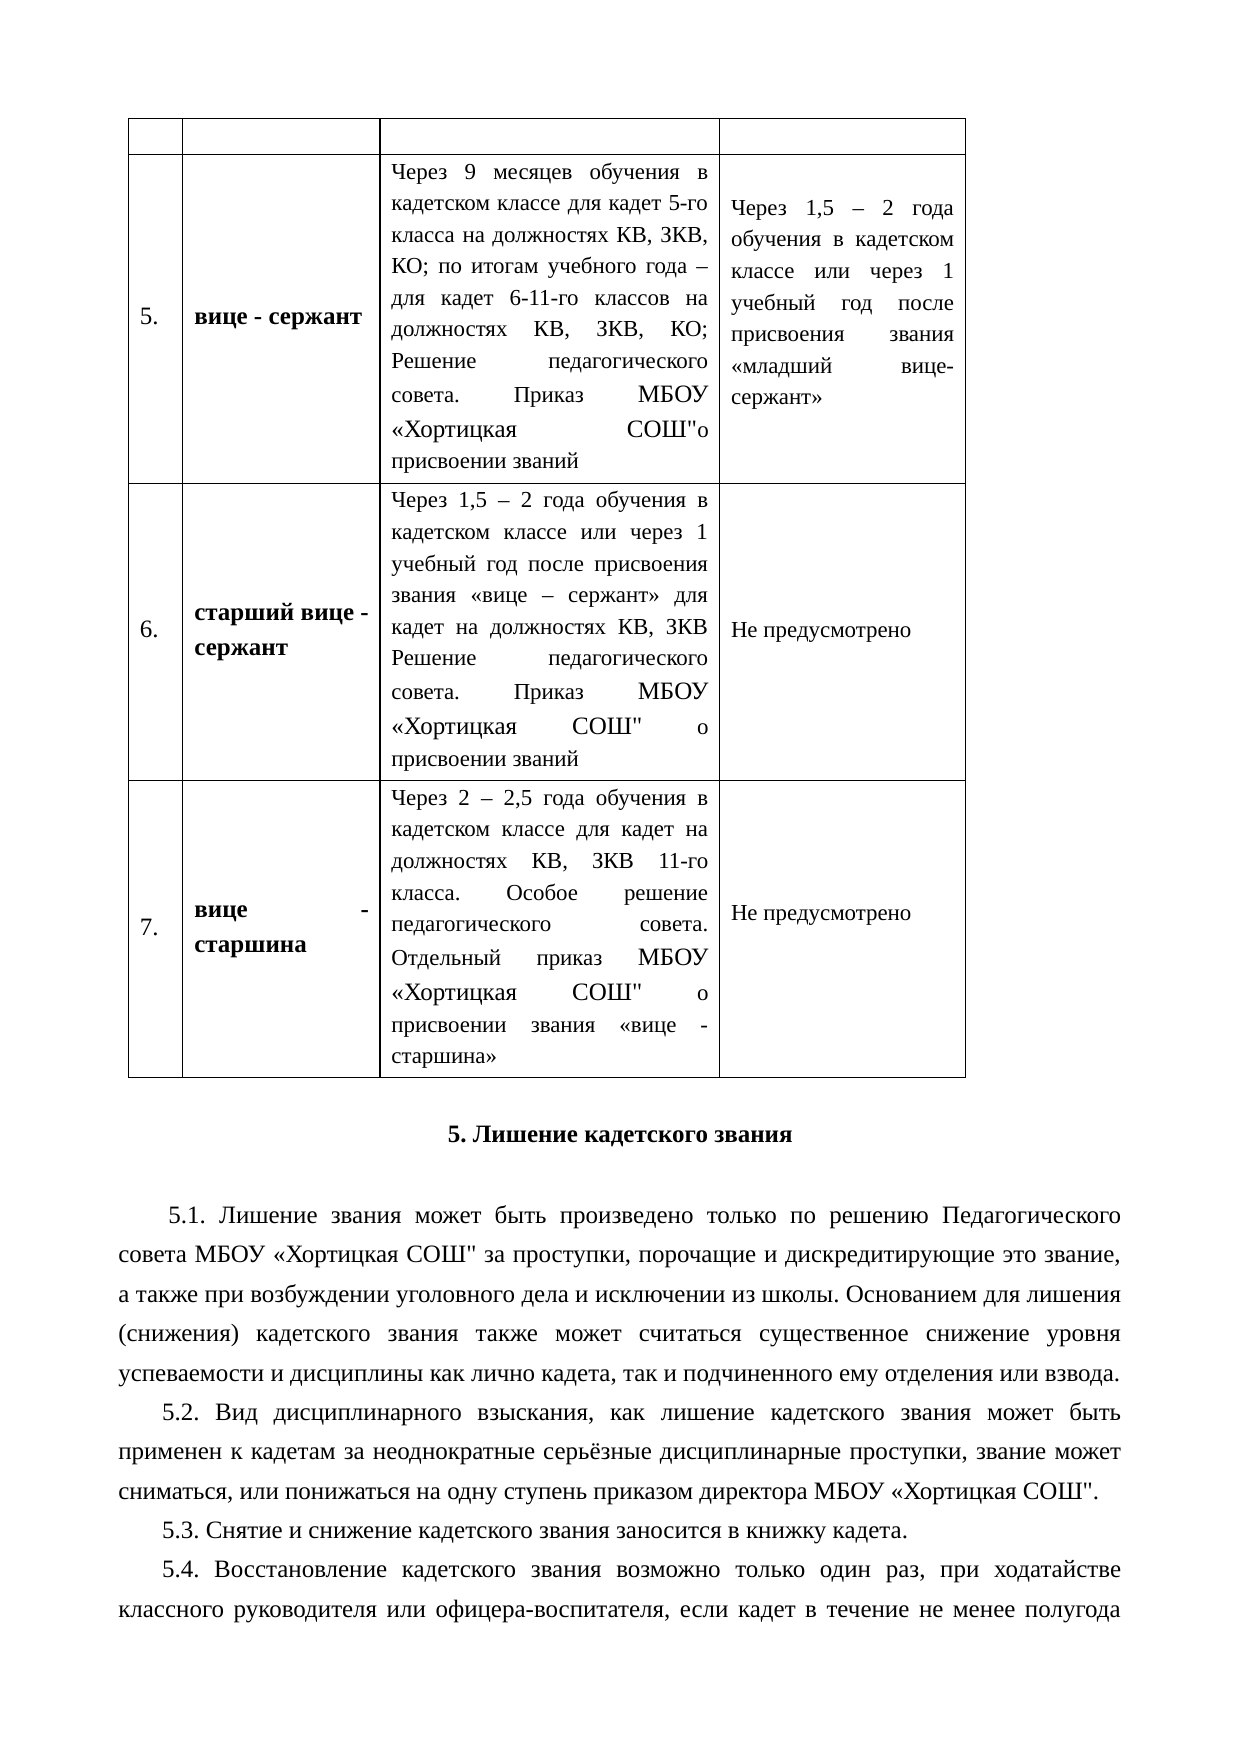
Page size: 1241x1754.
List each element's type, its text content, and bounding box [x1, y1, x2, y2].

table_cell Через 1,5 – 2 года обучения в кадетском классе или через 1 учебный год после присвоения звания «вице – сержант» для кадет на должностях КВ, ЗКВ Решение педагогического совета. Приказ МБОУ «Хортицкая СОШ" о присвоении званий [381, 484, 719, 780]
table_cell Через 1,5 – 2 года обучения в кадетском классе или через 1 учебный год после присвоения звания «младший вице-сержант» [720, 155, 965, 483]
text 5. Лишение кадетского звания [118, 1119, 1122, 1148]
table_cell Не предусмотрено [720, 484, 965, 780]
text 5.2. Вид дисциплинарного взыскания, как лишение кадетского звания может быть применен к кадетам за неоднократные серьёзные дисциплинарные проступки, звание может сниматься, или понижаться на одну ступень приказом директора МБОУ «Хортицкая СОШ". [118, 1397, 1122, 1504]
text 5.4. Восстановление кадетского звания возможно только один раз, при ходатайстве классного руководителя или офицера-воспитателя, если кадет в течение не менее полугода [118, 1554, 1122, 1623]
table_cell 6. [129, 484, 182, 780]
text 5.3. Снятие и снижение кадетского звания заносится в книжку кадета. [118, 1515, 1122, 1544]
table_cell [183, 119, 379, 154]
table_cell Через 9 месяцев обучения в кадетском классе для кадет 5-го класса на должностях КВ, ЗКВ, КО; по итогам учебного года – для кадет 6-11-го классов на должностях КВ, ЗКВ, КО; Решение педагогического совета. Приказ МБОУ «Хортицкая СОШ"о присвоении званий [381, 155, 719, 483]
table_cell старший вице - сержант [183, 484, 379, 780]
table_cell [720, 119, 965, 154]
table_cell вице - сержант [183, 155, 379, 483]
table_cell вице - старшина [183, 781, 379, 1077]
table_cell 7. [129, 781, 182, 1077]
text 5.1. Лишение звания может быть произведено только по решению Педагогического совета МБОУ «Хортицкая СОШ" за проступки, порочащие и дискредитирующие это звание, а также при возбуждении уголовного дела и исключении из школы. Основанием для лишения (снижения) кадетского звания также может считаться существенное снижение уровня успеваемости и дисциплины как лично кадета, так и подчиненного ему отделения или взвода. [118, 1200, 1122, 1386]
table_cell 5. [129, 155, 182, 483]
table_cell Не предусмотрено [720, 781, 965, 1077]
table_cell Через 2 – 2,5 года обучения в кадетском классе для кадет на должностях КВ, ЗКВ 11-го класса. Особое решение педагогического совета. Отдельный приказ МБОУ «Хортицкая СОШ" о присвоении звания «вице - старшина» [381, 781, 719, 1077]
table_cell [129, 119, 182, 154]
table_cell [381, 119, 719, 154]
